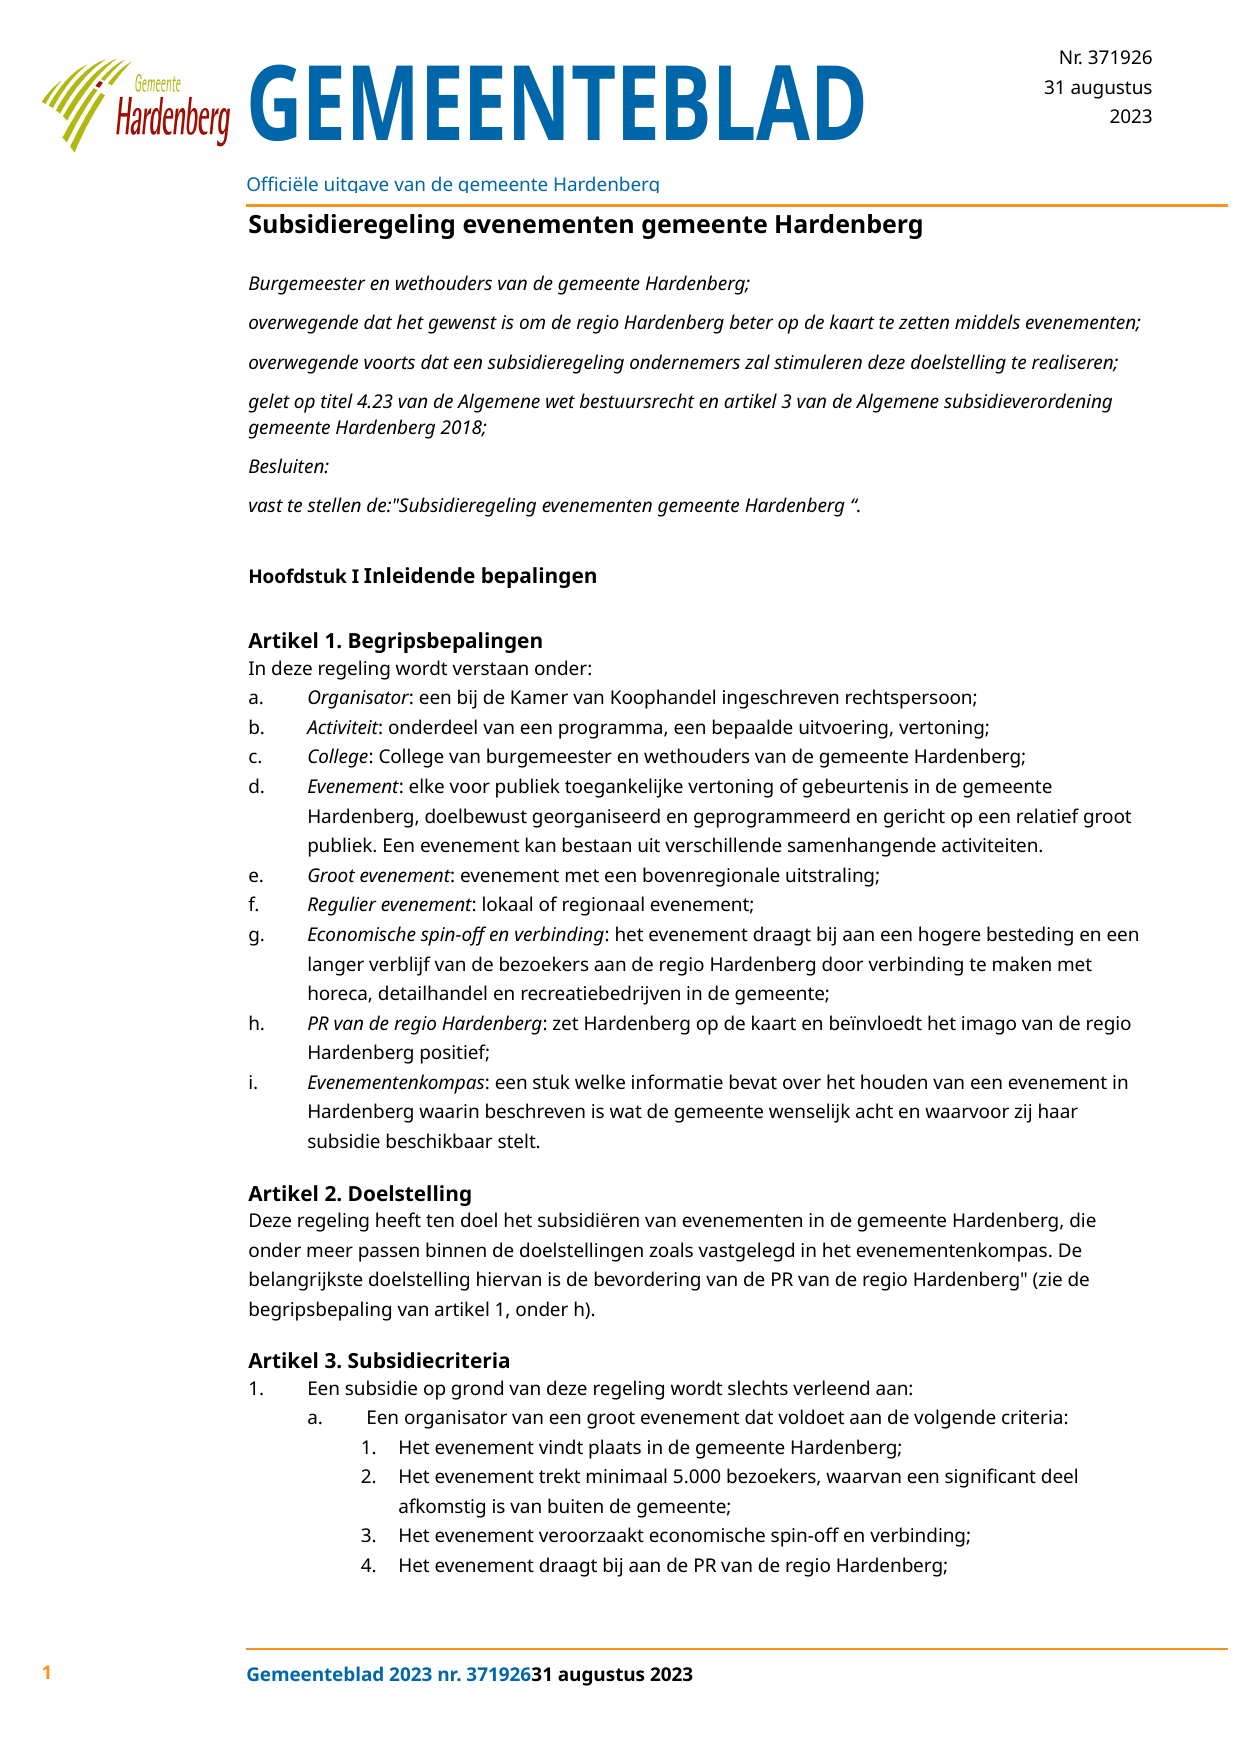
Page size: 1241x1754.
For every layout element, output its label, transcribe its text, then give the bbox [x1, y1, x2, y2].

picture [41, 47, 231, 172]
list Het evenement draagt bij aan de PR van de regio Hardenberg; [361, 1552, 1152, 1578]
list Het evenement veroorzaakt economische spin-off en verbinding; [361, 1523, 1152, 1548]
text Artikel 2. Doelstelling [248, 1179, 1152, 1207]
text Burgemeester en wethouders van de gemeente Hardenberg; [248, 270, 1152, 296]
list Het evenement vindt plaats in de gemeente Hardenberg; [361, 1434, 1152, 1460]
text vast te stellen de:"Subsidieregeling evenementen gemeente Hardenberg “. [248, 492, 1152, 518]
text Deze regeling heeft ten doel het subsidiëren van evenementen in de gemeente Hardenberg, die onder meer passen binnen de doelstellingen zoals vastgelegd in het evenementenkompas. De belangrijkste doelstelling hiervan is de bevordering van de PR van de regio Hardenberg" (zie de begripsbepaling van artikel 1, onder h). [248, 1207, 1152, 1322]
list Evenement: elke voor publiek toegankelijke vertoning of gebeurtenis in de gemeente Hardenberg, doelbewust georganiseerd en geprogrammeerd en gericht op een relatief groot publiek. Een evenement kan bestaan uit verschillende samenhangende activiteiten. [248, 773, 1152, 858]
text Subsidieregeling evenementen gemeente Hardenberg [248, 207, 1152, 241]
list Regulier evenement: lokaal of regionaal evenement; [248, 892, 1152, 917]
list Activiteit: onderdeel van een programma, een bepaalde uitvoering, vertoning; [248, 714, 1152, 740]
list Groot evenement: evenement met een bovenregionale uitstraling; [248, 862, 1152, 888]
list PR van de regio Hardenberg: zet Hardenberg op de kaart en beïnvloedt het imago van de regio Hardenberg positief; [248, 1010, 1152, 1065]
text In deze regeling wordt verstaan onder: [248, 655, 1152, 681]
text gelet op titel 4.23 van de Algemene wet bestuursrecht en artikel 3 van de Algemene subsidieverordening gemeente Hardenberg 2018; [248, 388, 1152, 439]
list College: College van burgemeester en wethouders van de gemeente Hardenberg; [248, 744, 1152, 769]
text Artikel 3. Subsidiecriteria [248, 1346, 1152, 1375]
list Evenementenkompas: een stuk welke informatie bevat over het houden van een evenement in Hardenberg waarin beschreven is wat de gemeente wenselijk acht en waarvoor zij haar subsidie beschikbaar stelt. [248, 1069, 1152, 1154]
text overwegende dat het gewenst is om de regio Hardenberg beter op de kaart te zetten middels evenementen; [248, 309, 1152, 335]
list Een organisator van een groot evenement dat voldoet aan de volgende criteria: [307, 1404, 1152, 1430]
list Economische spin-off en verbinding: het evenement draagt bij aan een hogere besteding en een langer verblijf van de bezoekers aan de regio Hardenberg door verbinding te maken met horeca, detailhandel en recreatiebedrijven in de gemeente; [248, 921, 1152, 1006]
text overwegende voorts dat een subsidieregeling ondernemers zal stimuleren deze doelstelling te realiseren; [248, 349, 1152, 374]
list Een subsidie op grond van deze regeling wordt slechts verleend aan: [248, 1375, 1152, 1401]
text Artikel 1. Begripsbepalingen [248, 627, 1152, 655]
list Het evenement trekt minimaal 5.000 bezoekers, waarvan een significant deel afkomstig is van buiten de gemeente; [361, 1463, 1152, 1519]
text Hoofdstuk I Inleidende bepalingen [248, 561, 1152, 590]
text Besluiten: [248, 453, 1152, 479]
list Organisator: een bij de Kamer van Koophandel ingeschreven rechtspersoon; [248, 684, 1152, 710]
